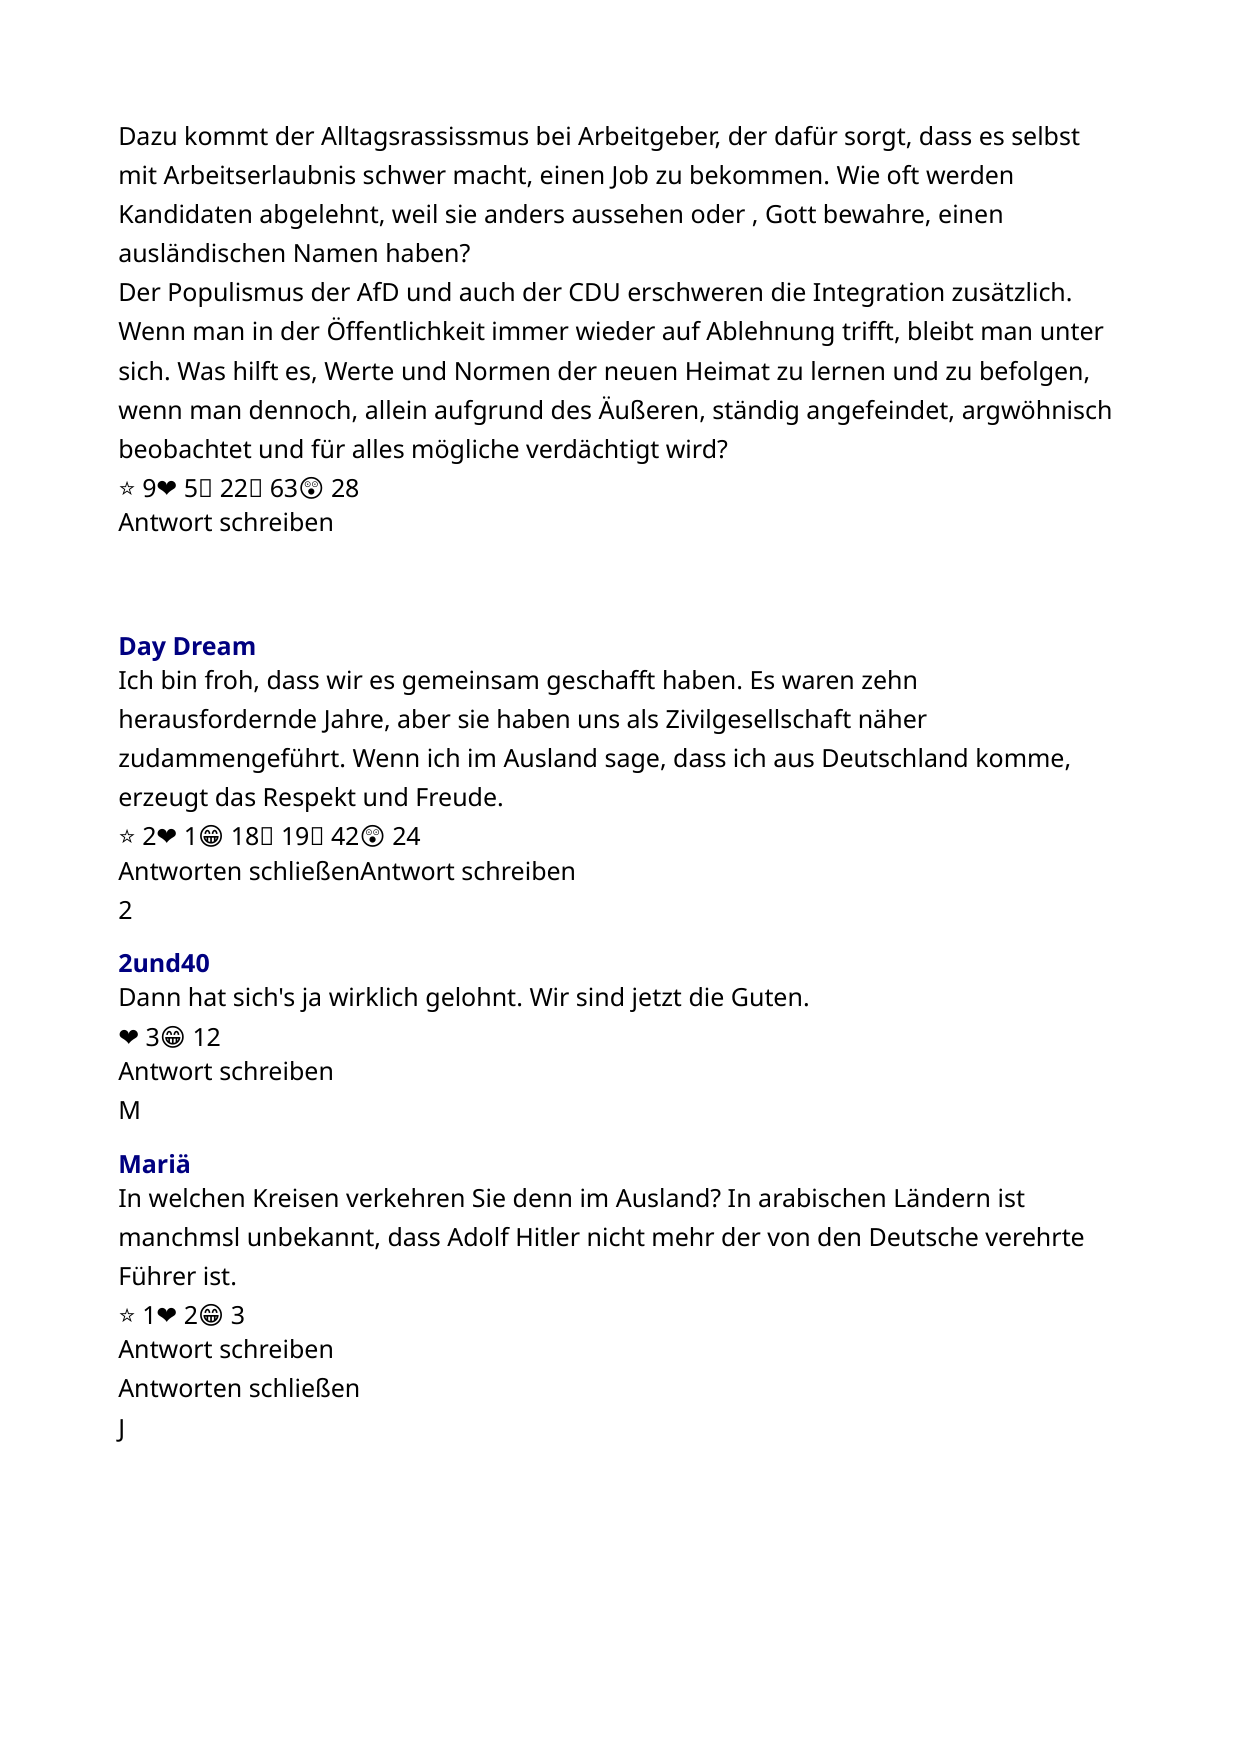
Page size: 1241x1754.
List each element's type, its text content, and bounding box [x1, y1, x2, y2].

text ❤️ 3😁 12 [118, 1019, 1122, 1053]
text Dann hat sich's ja wirklich gelohnt. Wir sind jetzt die Guten. [118, 980, 1122, 1014]
text Antworten schließen [118, 1371, 1122, 1405]
text ⭐️ 9❤️ 5🙁 22🤨 63😲 28 [118, 471, 1122, 505]
text Antwort schreiben [118, 505, 1122, 539]
text Dazu kommt der Alltagsrassissmus bei Arbeitgeber, der dafür sorgt, dass es selbst mit Arbeitserlaubnis schwer macht, einen Job zu bekommen. Wie oft werden Kandidaten abgelehnt, weil sie anders aussehen oder , Gott bewahre, einen ausländischen Namen haben? [118, 118, 1122, 270]
subtitle Day Dream [118, 628, 1122, 662]
text Ich bin froh, dass wir es gemeinsam geschafft haben. Es waren zehn herausfordernde Jahre, aber sie haben uns als Zivilgesellschaft näher zudammengeführt. Wenn ich im Ausland sage, dass ich aus Deutschland komme, erzeugt das Respekt und Freude. [118, 662, 1122, 814]
text Antwort schreiben [118, 1332, 1122, 1366]
text ⭐️ 2❤️ 1😁 18🙁 19🤨 42😲 24 [118, 819, 1122, 853]
text Der Populismus der AfD und auch der CDU erschweren die Integration zusätzlich. Wenn man in der Öffentlichkeit immer wieder auf Ablehnung trifft, bleibt man unter sich. Was hilft es, Werte und Normen der neuen Heimat zu lernen und zu befolgen, wenn man dennoch, allein aufgrund des Äußeren, ständig angefeindet, argwöhnisch beobachtet und für alles mögliche verdächtigt wird? [118, 275, 1122, 466]
text ⭐️ 1❤️ 2😁 3 [118, 1298, 1122, 1332]
subtitle Mariä [118, 1146, 1122, 1180]
subtitle 2und40 [118, 946, 1122, 980]
text Antwort schreiben [118, 1053, 1122, 1087]
text Antworten schließenAntwort schreiben [118, 853, 1122, 887]
text M [118, 1092, 1122, 1127]
text 2 [118, 892, 1122, 926]
text In welchen Kreisen verkehren Sie denn im Ausland? In arabischen Ländern ist manchmsl unbekannt, dass Adolf Hitler nicht mehr der von den Deutsche verehrte Führer ist. [118, 1180, 1122, 1293]
text J [118, 1410, 1122, 1444]
